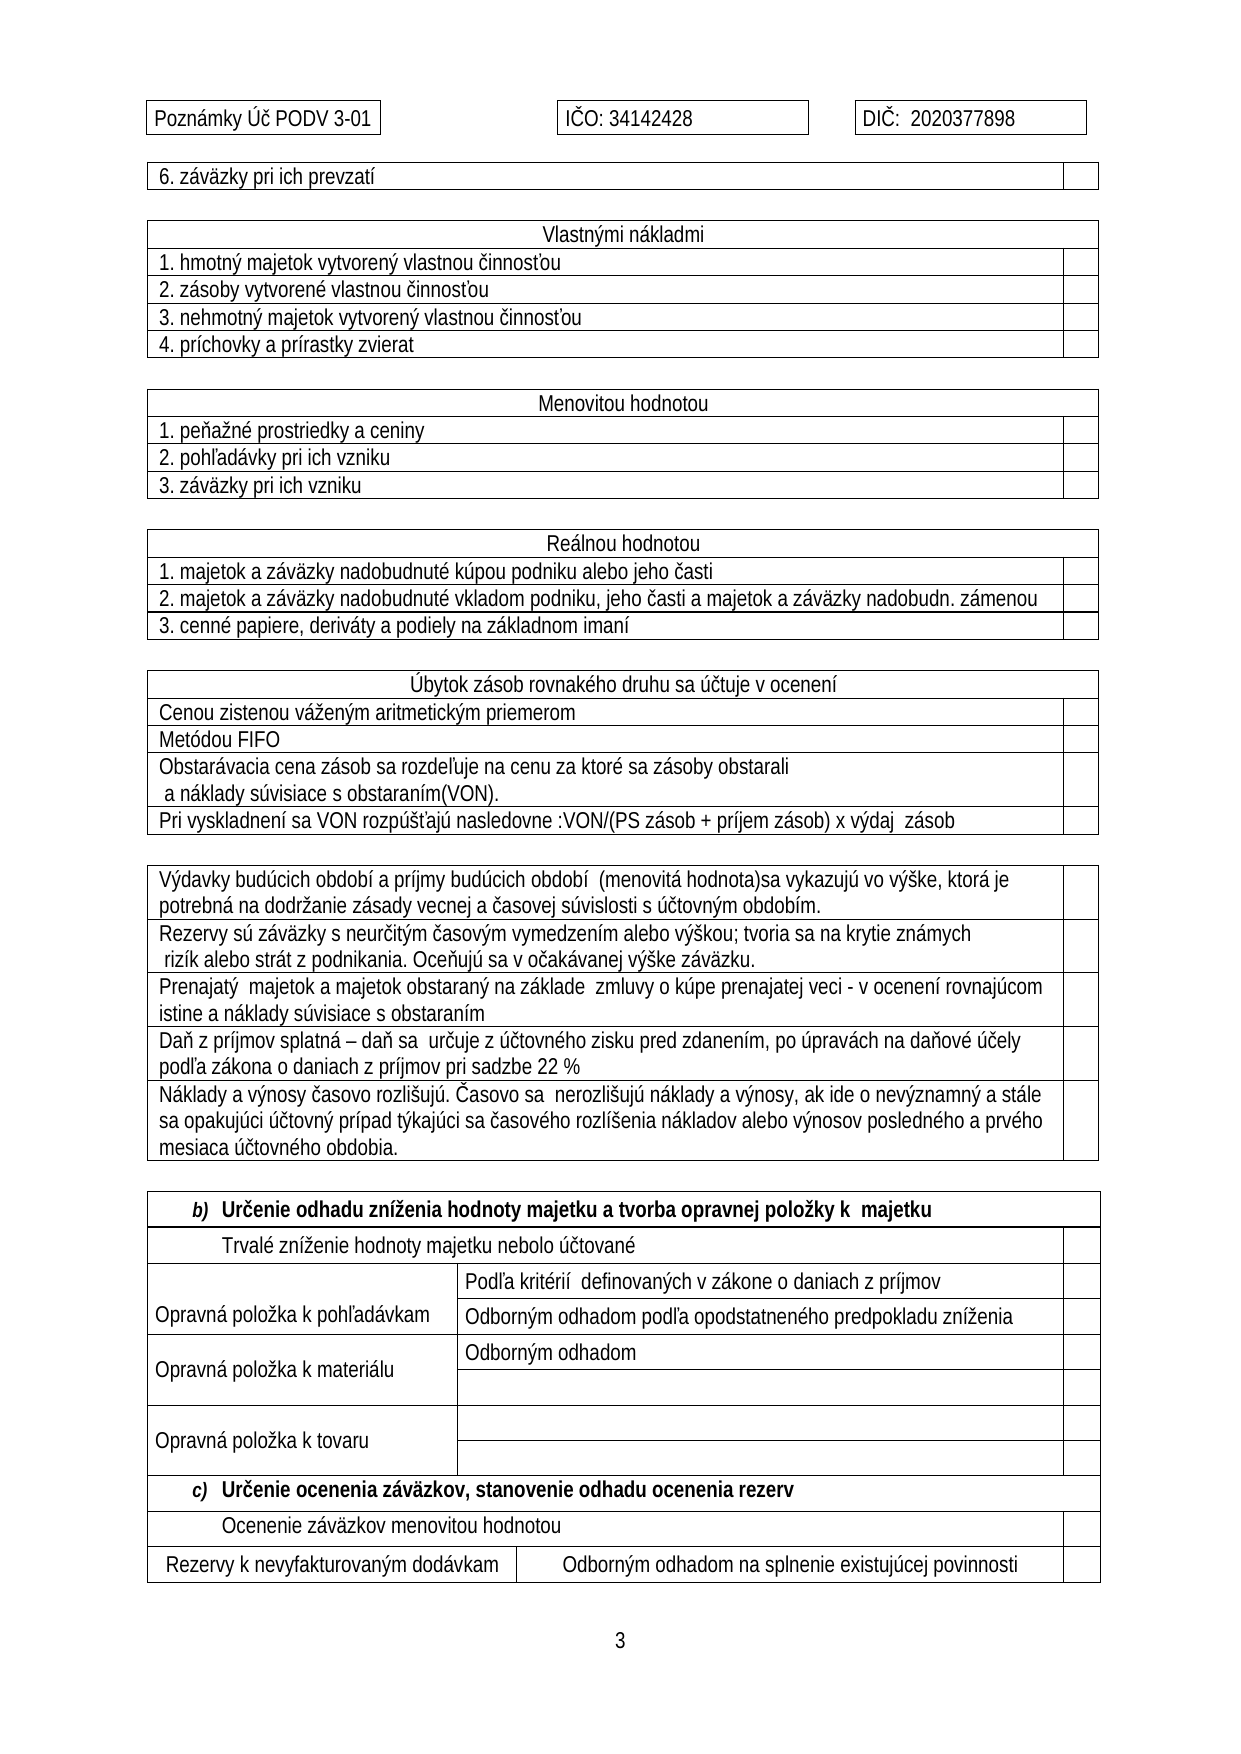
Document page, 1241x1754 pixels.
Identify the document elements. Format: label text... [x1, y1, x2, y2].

table_cell Rezervy k nevyfakturovaným dodávkam [148, 1547, 516, 1582]
table_cell [1064, 1335, 1100, 1369]
table_cell Určenie ocenenia záväzkov, stanovenie odhadu ocenenia rezerv [148, 1476, 1100, 1511]
table_header Menovitou hodnotou [148, 390, 1098, 416]
table_cell [1064, 585, 1098, 611]
table_header Vlastnými nákladmi [148, 221, 1098, 248]
table_cell [1064, 304, 1098, 330]
table_cell [1064, 699, 1098, 725]
table_cell 1. hmotný majetok vytvorený vlastnou činnosťou [148, 249, 1063, 275]
table_cell [1064, 558, 1098, 584]
table_cell [1064, 753, 1098, 806]
table_cell [1064, 1027, 1098, 1080]
table_cell [1064, 1081, 1098, 1160]
table_cell 2. majetok a záväzky nadobudnuté vkladom podniku, jeho časti a majetok a záväzky nadobudn. zámenou [148, 585, 1063, 611]
table_cell 2. pohľadávky pri ich vzniku [148, 444, 1063, 471]
table_cell Ocenenie záväzkov menovitou hodnotou [148, 1512, 1063, 1546]
table_cell [1064, 1441, 1100, 1475]
table_cell 3. nehmotný majetok vytvorený vlastnou činnosťou [148, 304, 1063, 330]
table_cell Cenou zistenou váženým aritmetickým priemerom [148, 699, 1063, 725]
table_cell [1064, 1370, 1100, 1404]
table_cell Trvalé zníženie hodnoty majetku nebolo účtované [148, 1228, 1063, 1263]
table_cell Pri vyskladnení sa VON rozpúšťajú nasledovne :VON/(PS zásob + príjem zásob) x výdaj zásob [148, 807, 1063, 833]
table_cell [1064, 973, 1098, 1026]
table_cell [1064, 613, 1098, 639]
table_cell [1064, 331, 1098, 357]
table_cell Daň z príjmov splatná – daň sa určuje z účtovného zisku pred zdanením, po úpravách na daňové účely podľa zákona o daniach z príjmov pri sadzbe 22 % [148, 1027, 1063, 1080]
table_cell 1. majetok a záväzky nadobudnuté kúpou podniku alebo jeho časti [148, 558, 1063, 584]
table_cell Opravná položka k materiálu [148, 1335, 457, 1404]
table_cell Opravná položka k pohľadávkam [148, 1264, 457, 1334]
table_cell [1064, 807, 1098, 833]
table_header Určenie odhadu zníženia hodnoty majetku a tvorba opravnej položky k majetku [148, 1192, 1100, 1226]
table_cell Obstarávacia cena zásob sa rozdeľuje na cenu za ktoré sa zásoby obstarali a náklady súvisiace s obstaraním(VON). [148, 753, 1063, 806]
table_cell [1064, 417, 1098, 443]
table_cell Odborným odhadom podľa opodstatneného predpokladu zníženia [458, 1299, 1063, 1334]
table_cell [1064, 249, 1098, 275]
table_cell [1064, 726, 1098, 752]
table_cell Odborným odhadom [458, 1335, 1063, 1369]
table_header Úbytok zásob rovnakého druhu sa účtuje v ocenení [148, 671, 1098, 697]
table_cell Náklady a výnosy časovo rozlišujú. Časovo sa nerozlišujú náklady a výnosy, ak ide o nevýznamný a stále sa opakujúci účtovný prípad týkajúci sa časového rozlíšenia nákladov alebo výnosov posledného a prvého mesiaca účtovného obdobia. [148, 1081, 1063, 1160]
table_cell Prenajatý majetok a majetok obstaraný na základe zmluvy o kúpe prenajatej veci - v ocenení rovnajúcom istine a náklady súvisiace s obstaraním [148, 973, 1063, 1026]
table_cell Podľa kritérií definovaných v zákone o daniach z príjmov [458, 1264, 1063, 1298]
table_cell Metódou FIFO [148, 726, 1063, 752]
table_cell [1064, 472, 1098, 498]
table_cell 4. príchovky a prírastky zvierat [148, 331, 1063, 357]
table_cell [458, 1370, 1063, 1404]
table_cell 1. peňažné prostriedky a ceniny [148, 417, 1063, 443]
table_cell [1064, 1512, 1100, 1546]
table_cell Opravná položka k tovaru [148, 1406, 457, 1475]
table_cell [1064, 1406, 1100, 1440]
table_header Reálnou hodnotou [148, 530, 1098, 557]
table_cell 3. záväzky pri ich vzniku [148, 472, 1063, 498]
table_cell [1064, 920, 1098, 972]
table_cell [1064, 1547, 1100, 1582]
table_cell Odborným odhadom na splnenie existujúcej povinnosti [517, 1547, 1063, 1582]
table_cell 6. záväzky pri ich prevzatí [148, 163, 1063, 189]
table_cell [1064, 276, 1098, 302]
table_cell [1064, 1299, 1100, 1334]
table_cell 3. cenné papiere, deriváty a podiely na základnom imaní [148, 613, 1063, 639]
table_cell [458, 1441, 1063, 1475]
table_cell Rezervy sú záväzky s neurčitým časovým vymedzením alebo výškou; tvoria sa na krytie známych rizík alebo strát z podnikania. Oceňujú sa v očakávanej výške záväzku. [148, 920, 1063, 972]
table_header Výdavky budúcich období a príjmy budúcich období (menovitá hodnota)sa vykazujú vo výške, ktorá je potrebná na dodržanie zásady vecnej a časovej súvislosti s účtovným obdobím. [148, 866, 1063, 918]
table_cell [1064, 163, 1098, 189]
table_header [1064, 866, 1098, 918]
table_cell [1064, 1264, 1100, 1298]
table_cell [1064, 444, 1098, 471]
table_cell [458, 1406, 1063, 1440]
table_cell 2. zásoby vytvorené vlastnou činnosťou [148, 276, 1063, 302]
table_cell [1064, 1228, 1100, 1263]
